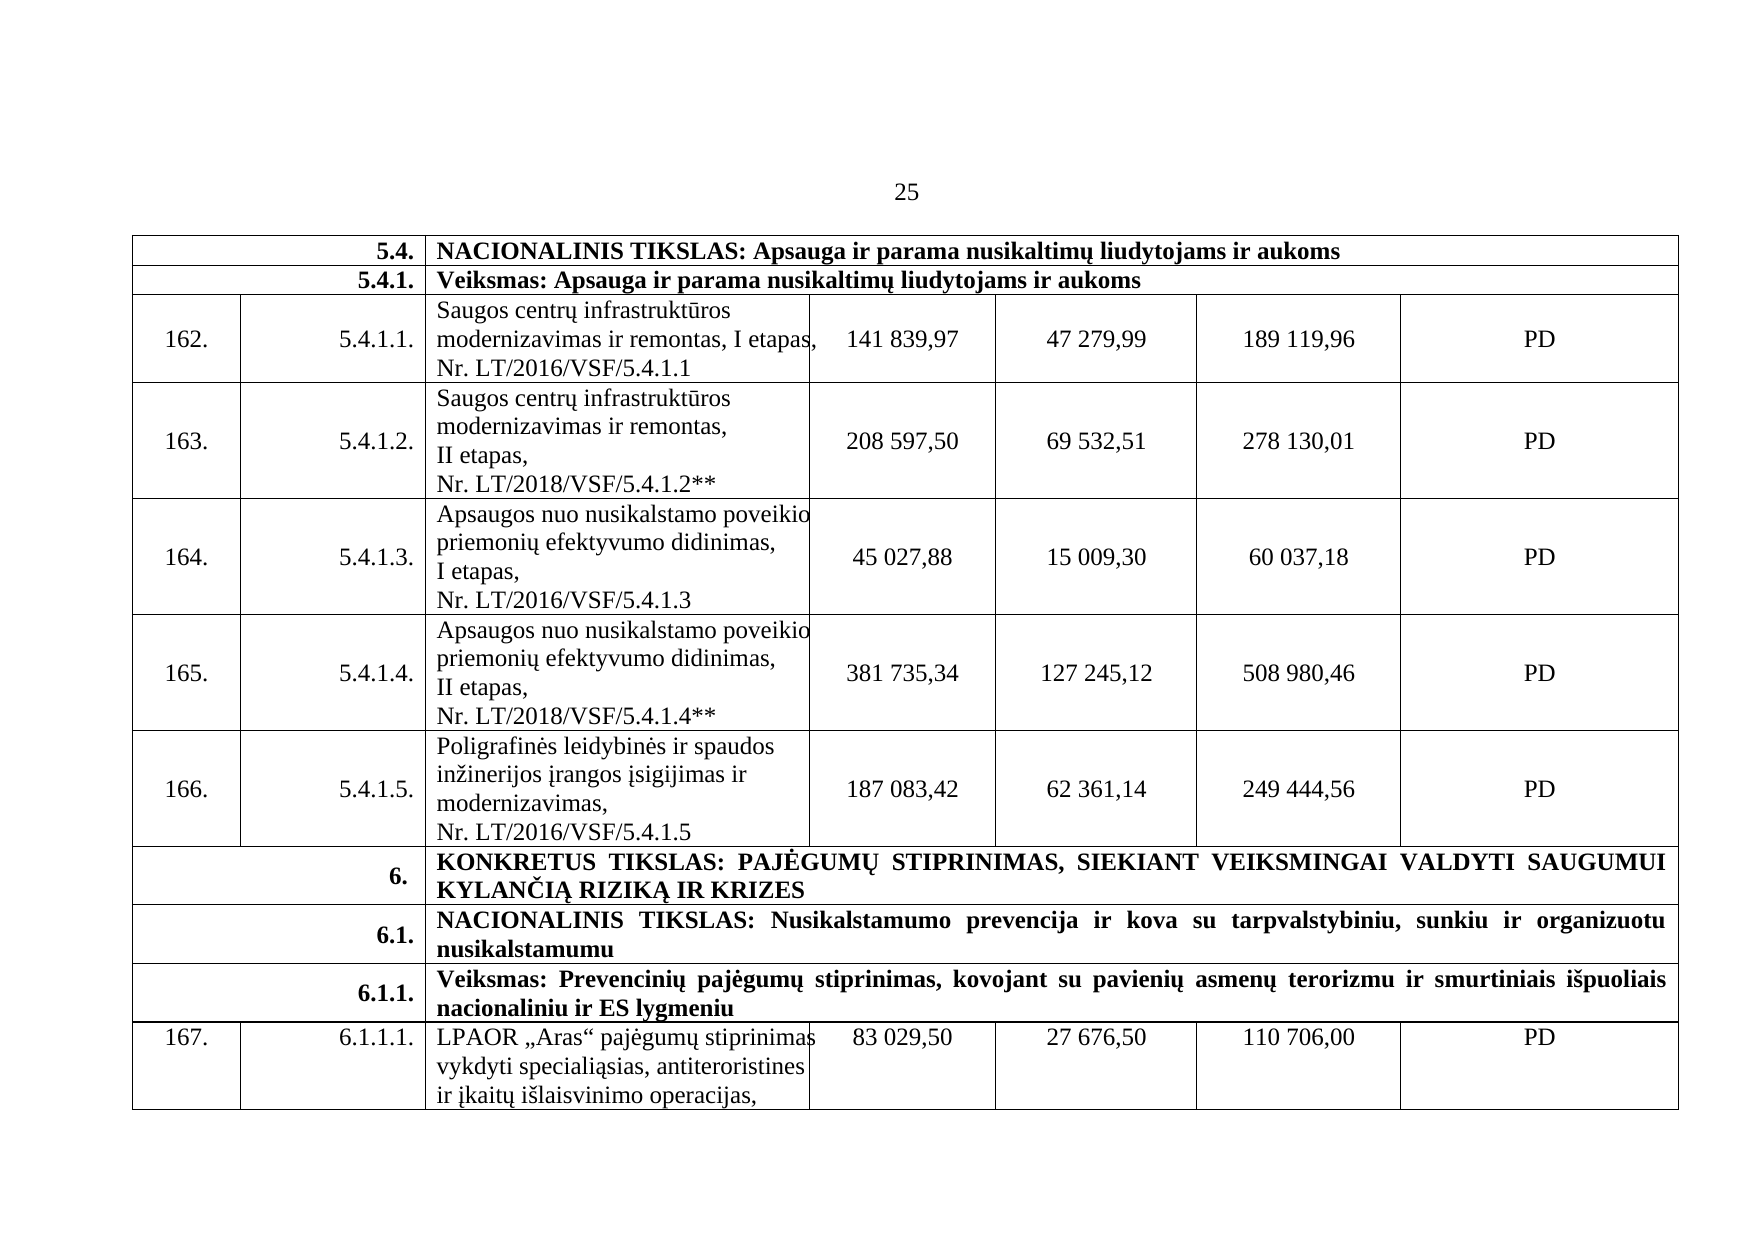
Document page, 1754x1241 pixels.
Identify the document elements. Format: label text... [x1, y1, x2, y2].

table_cell [1679, 730, 1684, 846]
table_cell [1679, 963, 1684, 1021]
table_cell Veiksmas: Prevencinių pajėgumų stiprinimas, kovojant su pavienių asmenų terorizmu ir smurtiniais išpuoliais nacionaliniu ir ES lygmeniu [426, 964, 1678, 1021]
table_cell 166. [133, 731, 240, 846]
table_cell PD [1401, 731, 1678, 846]
table_cell [1679, 498, 1684, 614]
table_cell Veiksmas: Apsauga ir parama nusikaltimų liudytojams ir aukoms [426, 266, 1678, 294]
table_cell 27 676,50 [996, 1023, 1196, 1109]
table_cell [1679, 1021, 1684, 1109]
table_cell LPAOR „Aras“ pajėgumų stiprinimas vykdyti specialiąsias, antiteroristines ir įkaitų išlaisvinimo operacijas, I etapas, Nr. LT/2016/VSF/6.1.1.1 [426, 1023, 809, 1109]
table_cell [1679, 614, 1684, 730]
table_cell 167. [133, 1023, 240, 1109]
table_cell 5.4.1.4. [241, 615, 425, 730]
table_cell PD [1401, 615, 1678, 730]
table_cell 15 009,30 [996, 499, 1196, 614]
table_cell KONKRETUS TIKSLAS: PAJĖGUMŲ STIPRINIMAS, SIEKIANT VEIKSMINGAI VALDYTI SAUGUMUI KYLANČIĄ RIZIKĄ IR KRIZES [426, 847, 1678, 904]
table_cell 278 130,01 [1197, 383, 1400, 498]
table_cell 69 532,51 [996, 383, 1196, 498]
table_cell 45 027,88 [810, 499, 995, 614]
table_cell [1679, 904, 1684, 963]
table_cell 60 037,18 [1197, 499, 1400, 614]
table_cell 165. [133, 615, 240, 730]
table_cell 5.4.1.1. [241, 295, 425, 382]
table_cell 83 029,50 [810, 1023, 995, 1109]
table_cell [1679, 382, 1684, 498]
table_cell 164. [133, 499, 240, 614]
table_cell PD [1401, 1023, 1678, 1109]
table_cell PD [1401, 383, 1678, 498]
table_cell Apsaugos nuo nusikalstamo poveikio priemonių efektyvumo didinimas, II etapas, Nr. LT/2018/VSF/5.4.1.4** [426, 615, 809, 730]
table_cell 187 083,42 [810, 731, 995, 846]
table_cell 381 735,34 [810, 615, 995, 730]
table_cell 189 119,96 [1197, 295, 1400, 382]
table_cell 127 245,12 [996, 615, 1196, 730]
table_cell 508 980,46 [1197, 615, 1400, 730]
table_cell 5.4.1.3. [241, 499, 425, 614]
table_cell 163. [133, 383, 240, 498]
table_cell 5.4.1.2. [241, 383, 425, 498]
table_cell 5.4.1. [133, 266, 425, 294]
table_cell Saugos centrų infrastruktūros modernizavimas ir remontas, I etapas, Nr. LT/2016/VSF/5.4.1.1 [426, 295, 809, 382]
table_cell [1679, 846, 1684, 904]
table_cell [1679, 235, 1684, 264]
table_cell 6.1. [133, 905, 425, 963]
table_cell Saugos centrų infrastruktūros modernizavimas ir remontas, II etapas, Nr. LT/2018/VSF/5.4.1.2** [426, 383, 809, 498]
table_cell PD [1401, 499, 1678, 614]
table_cell 6. [133, 847, 425, 904]
table_cell 141 839,97 [810, 295, 995, 382]
table_cell 6.1.1. [133, 964, 425, 1021]
table_cell 5.4. [133, 236, 425, 264]
table_cell Apsaugos nuo nusikalstamo poveikio priemonių efektyvumo didinimas, I etapas, Nr. LT/2016/VSF/5.4.1.3 [426, 499, 809, 614]
table_cell [1679, 265, 1684, 294]
table_cell 208 597,50 [810, 383, 995, 498]
table_cell PD [1401, 295, 1678, 382]
table_cell NACIONALINIS TIKSLAS: Nusikalstamumo prevencija ir kova su tarpvalstybiniu, sunkiu ir organizuotu nusikalstamumu [426, 905, 1678, 963]
table_cell 162. [133, 295, 240, 382]
table_cell 5.4.1.5. [241, 731, 425, 846]
table_cell 47 279,99 [996, 295, 1196, 382]
table_cell 110 706,00 [1197, 1023, 1400, 1109]
table_cell 62 361,14 [996, 731, 1196, 846]
table_cell 249 444,56 [1197, 731, 1400, 846]
table_cell NACIONALINIS TIKSLAS: Apsauga ir parama nusikaltimų liudytojams ir aukoms [426, 236, 1678, 264]
table_cell 6.1.1.1. [241, 1023, 425, 1109]
table_cell [1679, 294, 1684, 382]
table_cell Poligrafinės leidybinės ir spaudos inžinerijos įrangos įsigijimas ir modernizavimas, Nr. LT/2016/VSF/5.4.1.5 [426, 731, 809, 846]
